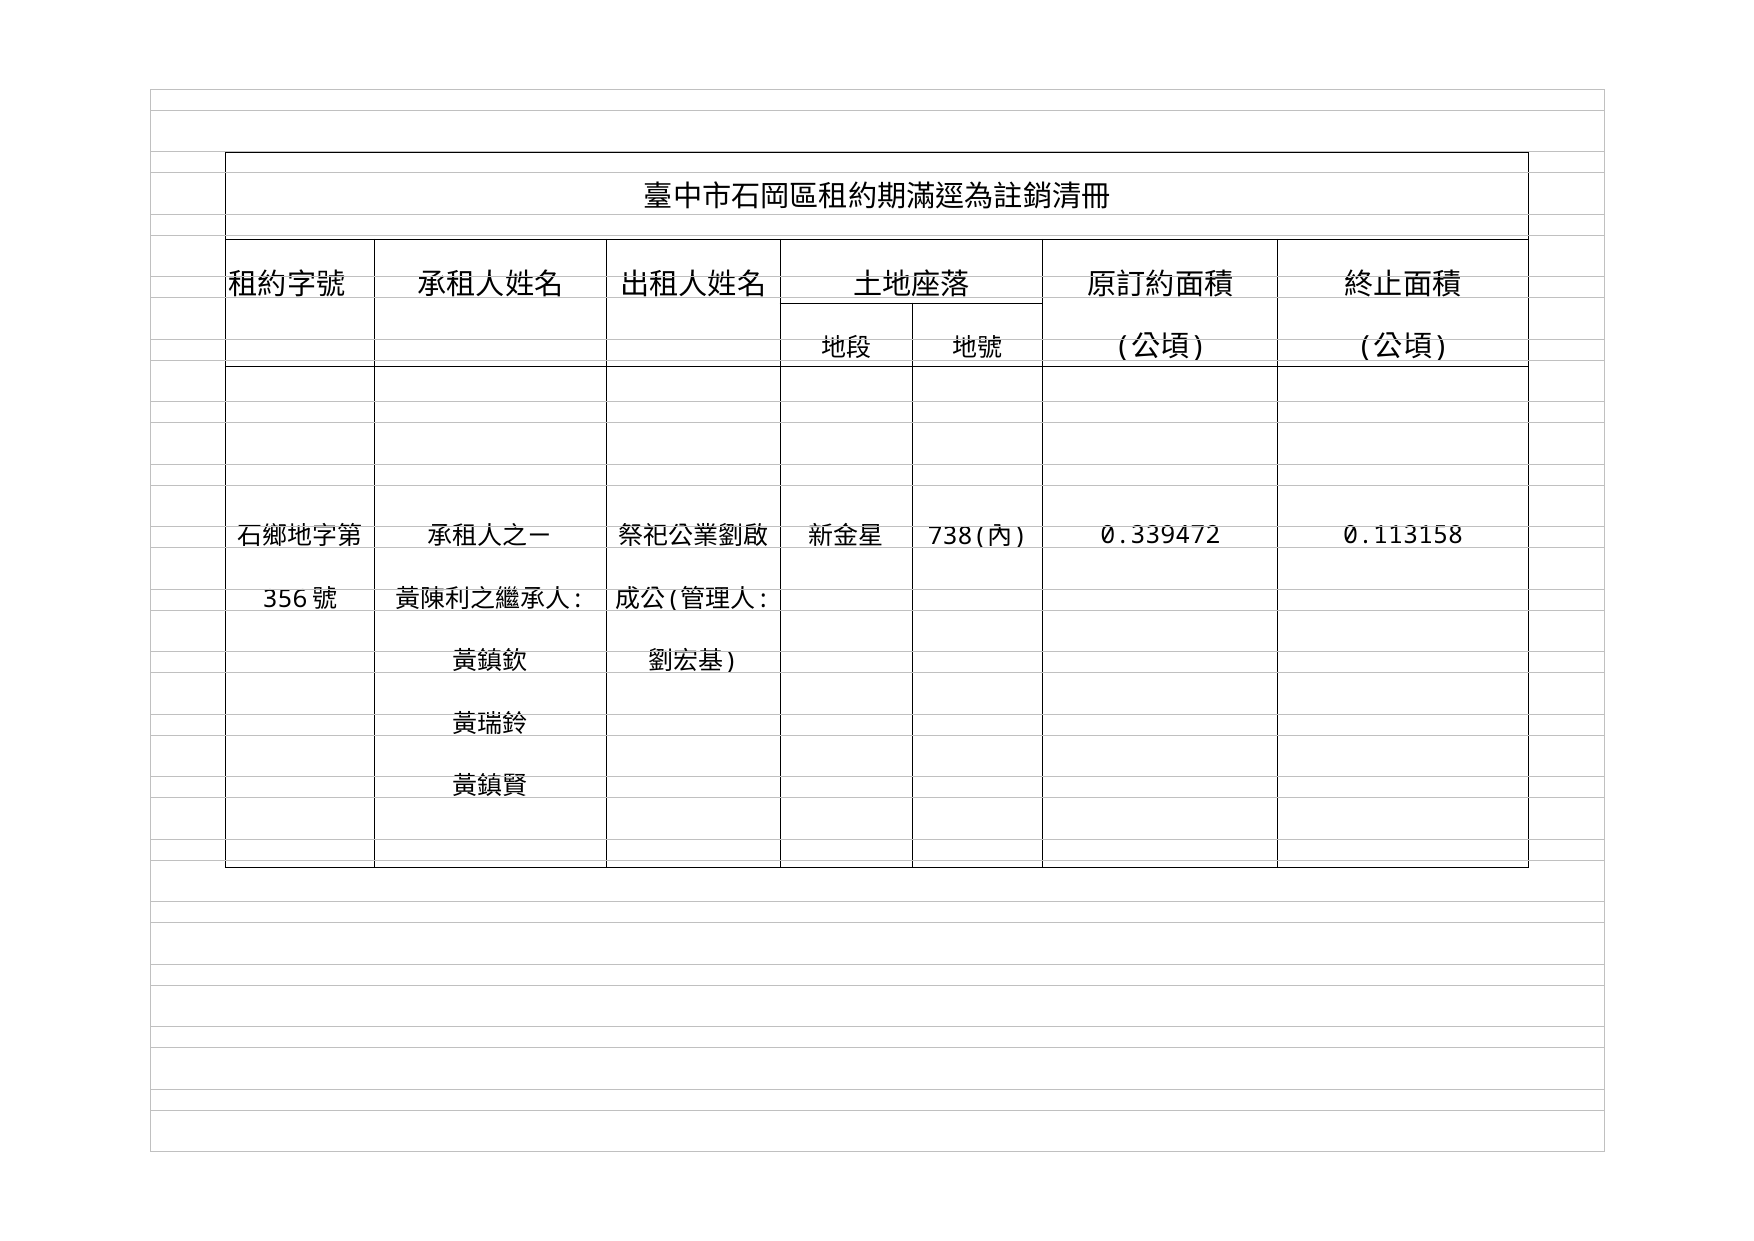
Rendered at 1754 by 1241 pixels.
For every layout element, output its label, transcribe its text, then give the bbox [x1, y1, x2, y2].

table_cell 738(內) [913, 798, 1042, 839]
table_cell [226, 298, 374, 339]
table_cell [226, 361, 374, 366]
table_cell [375, 548, 606, 589]
table_cell [781, 240, 1042, 276]
table_cell [781, 777, 912, 797]
table_cell [226, 486, 374, 526]
table_cell [1278, 465, 1528, 485]
table_cell 祭祀公業劉啟成公(管理人:劉宏基) [607, 777, 780, 797]
table_cell [1278, 590, 1528, 610]
table_cell [1043, 652, 1277, 672]
table_header 臺中市石岡區租約期滿逕為註銷清冊 [226, 173, 1528, 214]
table_cell 738(內) [913, 777, 1042, 797]
table_cell [781, 548, 912, 589]
table_cell [781, 361, 912, 366]
table_cell [226, 840, 374, 860]
table_cell 738(內) [913, 367, 1042, 401]
table_cell 0.339472 [1043, 527, 1277, 547]
table_cell 738(內) [913, 736, 1042, 776]
table_cell 738(內) [913, 465, 1042, 485]
table_cell 租約字號 [226, 277, 374, 297]
table_cell [375, 367, 606, 401]
table_cell 祭祀公業劉啟成公(管理人:劉宏基) [607, 611, 780, 651]
table_cell [226, 423, 374, 464]
table_cell [781, 465, 912, 485]
table_cell 738(內) [913, 486, 1042, 526]
table_cell 祭祀公業劉啟成公(管理人:劉宏基) [672, 590, 780, 610]
table_cell [781, 304, 912, 339]
table_cell [375, 340, 606, 360]
table_cell [781, 652, 912, 672]
table_cell [1278, 777, 1528, 797]
table_cell 356號 [226, 590, 374, 610]
table_cell 738(內) [913, 423, 1042, 464]
table_cell 終止面積 (公頃) [1278, 277, 1528, 297]
table_cell 738(內) [913, 673, 1042, 714]
table_cell [1043, 402, 1277, 422]
table_cell [1043, 777, 1277, 797]
table_cell 738(內) [913, 527, 980, 547]
table_cell [226, 240, 374, 276]
table_cell 終止面積 (公頃) [1278, 340, 1365, 360]
table_cell [1278, 736, 1528, 776]
table_cell 738(內) [1019, 527, 1042, 547]
table_cell 終止面積 (公頃) [1278, 298, 1528, 339]
table_cell [1043, 715, 1277, 735]
table_cell 738(內) [913, 548, 1042, 589]
table_cell [913, 361, 1042, 366]
table_cell [226, 402, 374, 422]
table_cell [226, 367, 374, 401]
table_cell 738(內) [913, 861, 1042, 867]
table_cell 地號 [913, 340, 1042, 360]
table_cell [1043, 465, 1277, 485]
table_cell 黃瑞鈴 [375, 715, 606, 735]
table_cell 原訂約面積 (公頃) [1043, 277, 1277, 297]
table_cell [607, 340, 780, 360]
table_cell 0.113158 [1278, 527, 1528, 547]
table_cell [375, 673, 606, 714]
table_header [226, 153, 1528, 172]
table_cell [1043, 673, 1277, 714]
table_cell [226, 861, 374, 867]
table_cell [375, 402, 606, 422]
table_cell [781, 798, 912, 839]
table_cell 祭祀公業劉啟成公(管理人:劉宏基) [607, 465, 780, 485]
table_cell 祭祀公業劉啟成公(管理人:劉宏基) [607, 652, 731, 672]
table_cell 原訂約面積 (公頃) [1043, 340, 1122, 360]
table_cell 祭祀公業劉啟成公(管理人:劉宏基) [607, 402, 780, 422]
table_cell 738(內) [913, 652, 1042, 672]
table_cell [1043, 798, 1277, 839]
table_cell [1043, 486, 1277, 526]
table_cell [781, 840, 912, 860]
table_cell [226, 673, 374, 714]
table_cell 新金星 [781, 527, 912, 547]
table_cell [1043, 367, 1277, 401]
table_cell 原訂約面積 (公頃) [1043, 298, 1277, 339]
table_cell 738(內) [979, 527, 1020, 547]
table_cell 祭祀公業劉啟成公(管理人:劉宏基) [607, 423, 780, 464]
table_cell 終止面積 (公頃) [1364, 340, 1441, 360]
table_cell 出租人姓名 [607, 277, 780, 297]
table_cell [375, 611, 606, 651]
table_cell [607, 240, 780, 276]
table_cell [375, 423, 606, 464]
table_cell [226, 777, 374, 797]
table_cell [375, 486, 606, 526]
table_cell 原訂約面積 (公頃) [1043, 361, 1277, 366]
table_cell [781, 673, 912, 714]
table_cell [375, 465, 606, 485]
table_cell [1278, 367, 1528, 401]
table_cell 終止面積 (公頃) [1278, 361, 1528, 366]
table_cell [1278, 840, 1528, 860]
table_cell 原訂約面積 (公頃) [1043, 240, 1277, 276]
table_cell [607, 361, 780, 366]
table_cell [781, 590, 912, 610]
table_cell [226, 465, 374, 485]
table_cell 黃陳利之繼承人: [375, 590, 606, 610]
table_cell 原訂約面積 (公頃) [1197, 340, 1277, 360]
table_cell 738(內) [913, 840, 1042, 860]
table_cell [226, 340, 374, 360]
table_cell [781, 367, 912, 401]
table_cell 祭祀公業劉啟成公(管理人:劉宏基) [607, 590, 673, 610]
table_cell 738(內) [913, 590, 1042, 610]
table_cell [375, 240, 606, 276]
table_cell [226, 736, 374, 776]
table_cell [781, 402, 912, 422]
table_cell [1278, 402, 1528, 422]
table_cell 祭祀公業劉啟成公(管理人:劉宏基) [607, 548, 780, 589]
table_header [226, 215, 1528, 235]
table_cell [375, 840, 606, 860]
table_cell [375, 798, 606, 839]
table_cell [226, 652, 374, 672]
table_cell [226, 548, 374, 589]
table_cell 738(內) [913, 611, 1042, 651]
table_cell 祭祀公業劉啟成公(管理人:劉宏基) [607, 367, 780, 401]
table_cell 黃鎮欽 [375, 652, 606, 672]
table_cell 祭祀公業劉啟成公(管理人:劉宏基) [607, 715, 780, 735]
table_cell [781, 486, 912, 526]
table_cell [1043, 861, 1277, 867]
table_cell 原訂約面積 (公頃) [1121, 340, 1198, 360]
table_cell [1278, 548, 1528, 589]
table_cell 祭祀公業劉啟成公(管理人:劉宏基) [607, 798, 780, 839]
table_cell 祭祀公業劉啟成公(管理人:劉宏基) [607, 736, 780, 776]
table_cell [375, 736, 606, 776]
table_cell 738(內) [913, 402, 1042, 422]
table_cell 石鄉地字第 [226, 527, 374, 547]
table_cell 地段 [781, 340, 912, 360]
table_cell [1043, 423, 1277, 464]
table_cell [1278, 673, 1528, 714]
table_cell [781, 611, 912, 651]
table_cell 終止面積 (公頃) [1278, 240, 1528, 276]
table_cell 祭祀公業劉啟成公(管理人:劉宏基) [607, 673, 780, 714]
table_cell [1278, 652, 1528, 672]
table_cell [781, 715, 912, 735]
table_cell [1043, 736, 1277, 776]
table_cell [375, 298, 606, 339]
table_cell [1278, 486, 1528, 526]
table_cell [1278, 715, 1528, 735]
table_cell 終止面積 (公頃) [1440, 340, 1528, 360]
table_cell [1043, 611, 1277, 651]
table_cell 承租人之ㄧ [375, 527, 606, 547]
table_cell [1278, 798, 1528, 839]
table_cell [781, 423, 912, 464]
table_cell 黃鎮賢 [375, 777, 606, 797]
table_cell 承租人姓名 [375, 277, 606, 297]
table_cell [1278, 861, 1528, 867]
table_cell [1043, 590, 1277, 610]
table_cell 祭祀公業劉啟成公(管理人:劉宏基) [607, 840, 780, 860]
table_cell [375, 361, 606, 366]
table_cell 祭祀公業劉啟成公(管理人:劉宏基) [730, 652, 780, 672]
table_cell 祭祀公業劉啟成公(管理人:劉宏基) [607, 861, 780, 867]
table_cell [607, 298, 780, 339]
table_cell [781, 861, 912, 867]
table_cell [1278, 611, 1528, 651]
table_cell [375, 861, 606, 867]
table_cell [1043, 840, 1277, 860]
table_cell [226, 798, 374, 839]
table_cell [226, 715, 374, 735]
table_cell [913, 304, 1042, 339]
table_cell [781, 736, 912, 776]
table_cell 土地座落 [781, 277, 1042, 297]
table_cell 祭祀公業劉啟成公(管理人:劉宏基) [607, 527, 780, 547]
table_cell [1043, 548, 1277, 589]
table_cell [781, 298, 1042, 302]
table_cell [226, 611, 374, 651]
table_cell [1278, 423, 1528, 464]
table_cell 祭祀公業劉啟成公(管理人:劉宏基) [607, 486, 780, 526]
table_cell 738(內) [913, 715, 1042, 735]
